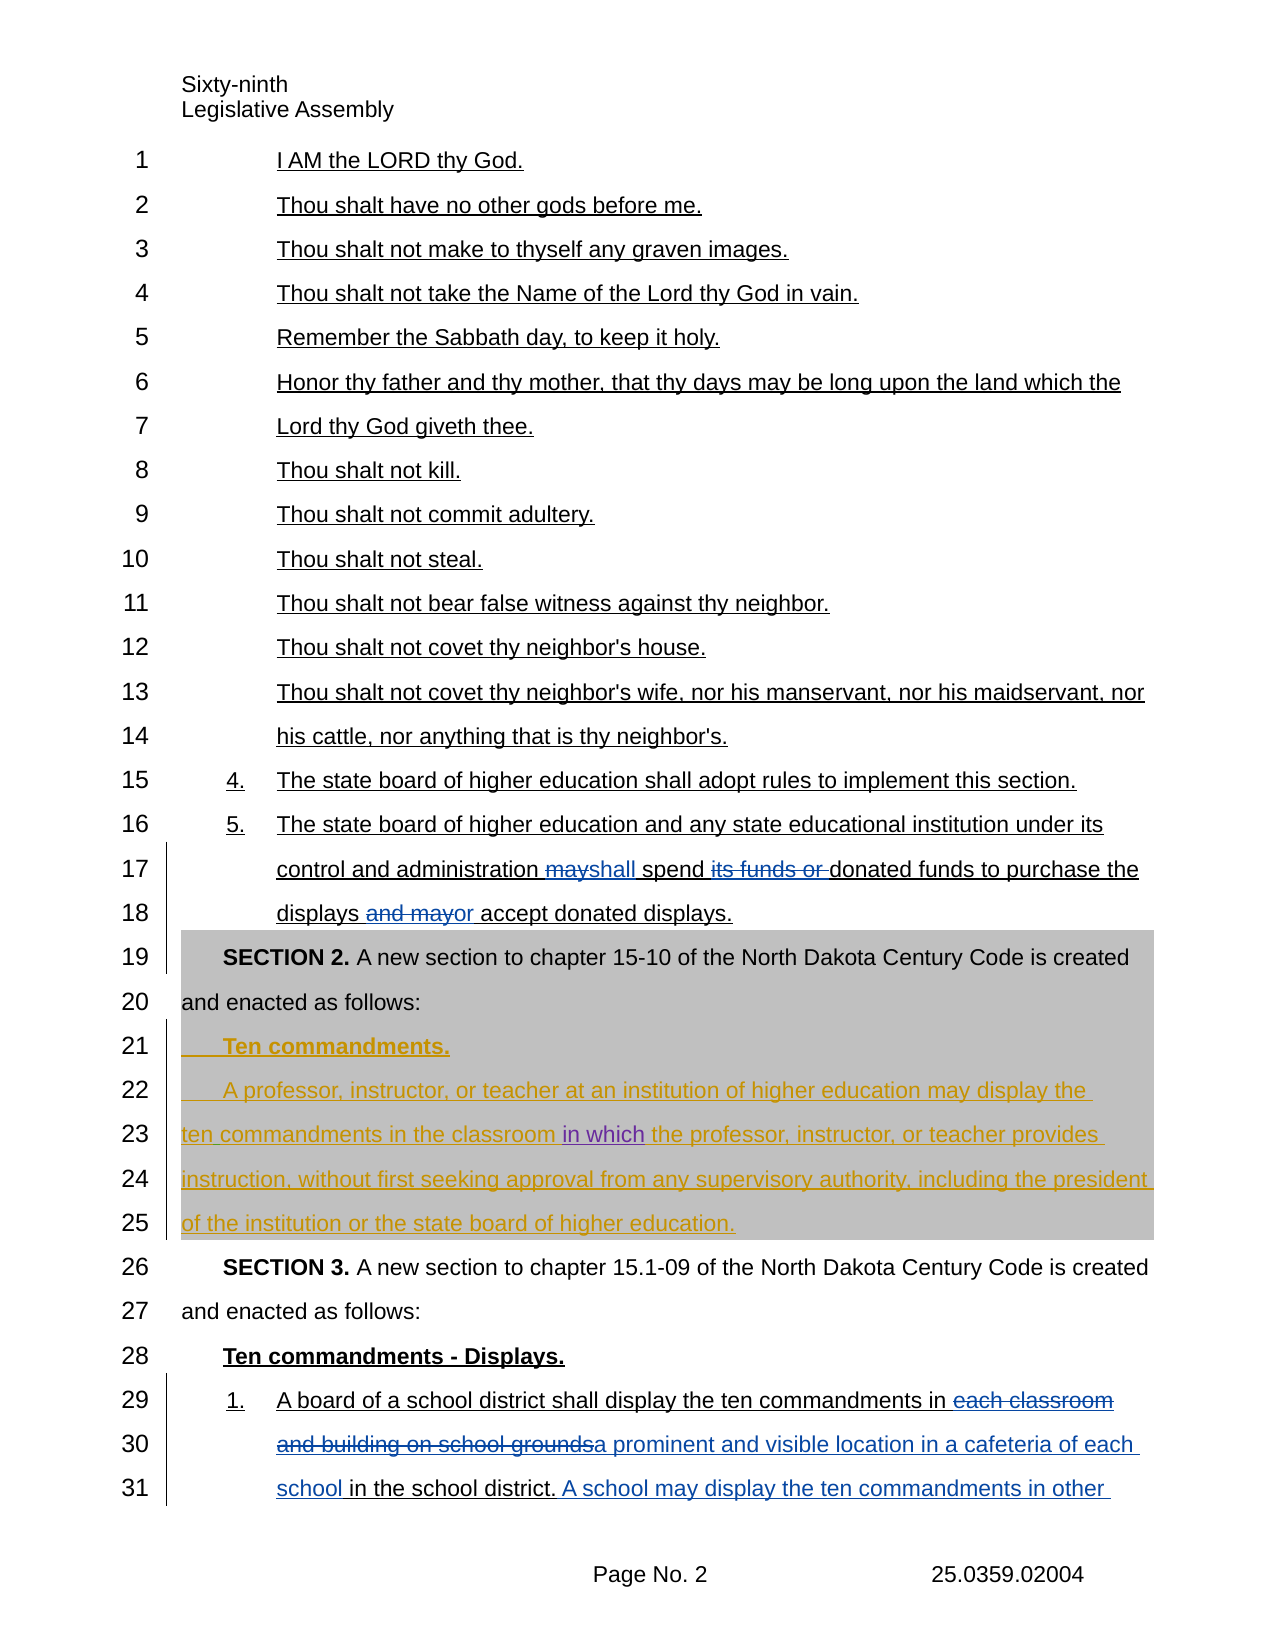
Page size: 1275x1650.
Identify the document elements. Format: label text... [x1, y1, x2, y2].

text Thou shalt not bear false witness against thy neighbor. [181, 576, 1154, 620]
text Thou shalt not kill. [181, 443, 1154, 487]
text Thou shalt not covet thy neighbor's house. [181, 620, 1154, 664]
text 5. The state board of higher education and any state educational institution under its control and administration shall spend donated funds to purchase the displays or accept donated displays. [181, 797, 1154, 930]
text Thou shalt not commit adultery. [181, 487, 1154, 532]
text I AM the LORD thy God. [181, 133, 1154, 178]
text Thou shalt not make to thyself any graven images. [181, 222, 1154, 266]
text 1. A board of a school district shall display the ten commandments in a prominent and visible location in a cafeteria of each school in the school district. A school may display the ten commandments in other prominent and visible locations, at the discretion of the school administrator or board of the school district. [181, 1373, 1154, 1506]
text Honor thy father and thy mother, that thy days may be long upon the land which the Lord thy God giveth thee. [181, 355, 1154, 443]
subtitle Ten commandments. [181, 1019, 1154, 1063]
text SECTION 3. A new section to chapter 15.1‑09 of the North Dakota Century Code is created and enacted as follows: [181, 1240, 1154, 1329]
text Thou shalt not covet thy neighbor's wife, nor his manservant, nor his maidservant, nor his cattle, nor anything that is thy neighbor's. [181, 664, 1154, 753]
text of the institution or the state board of higher education. [181, 1190, 1154, 1240]
text Thou shalt have no other gods before me. [181, 178, 1154, 222]
text Thou shalt not steal. [181, 532, 1154, 576]
subtitle Ten commandments - Displays. [181, 1329, 1154, 1373]
text A professor, instructor, or teacher at an institution of higher education may display the ten commandments in the classroom in which the professor, instructor, or teacher provides instruction, without first seeking approval from any supervisory authority, including the president [181, 1063, 1154, 1188]
text SECTION 2. A new section to chapter 15‑10 of the North Dakota Century Code is created and enacted as follows: [181, 930, 1154, 1019]
text 4. The state board of higher education shall adopt rules to implement this section. [181, 753, 1154, 797]
text Remember the Sabbath day, to keep it holy. [181, 310, 1154, 355]
text Thou shalt not take the Name of the Lord thy God in vain. [181, 266, 1154, 310]
